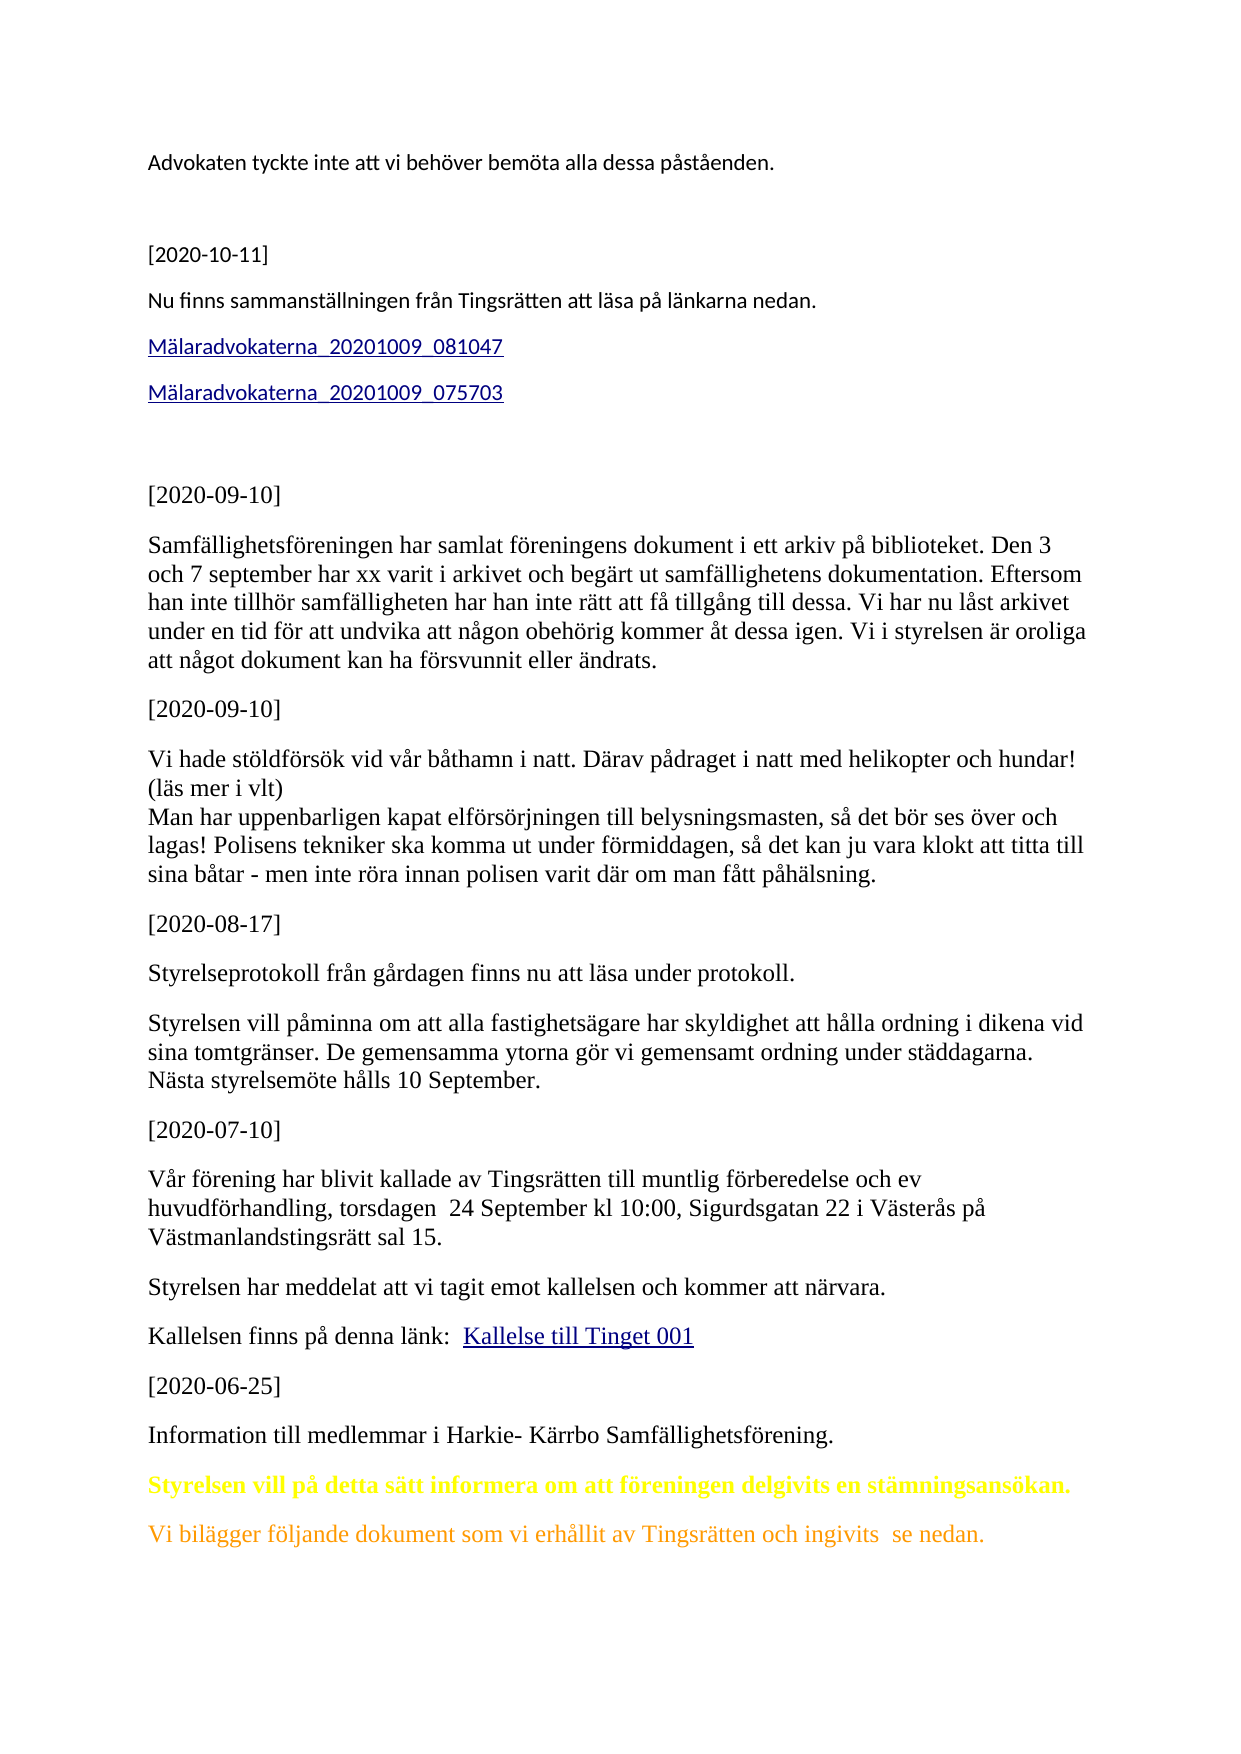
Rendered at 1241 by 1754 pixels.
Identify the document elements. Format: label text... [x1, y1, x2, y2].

text Mälaradvokaterna_20201009_081047 [148, 332, 1093, 360]
text Styrelseprotokoll från gårdagen finns nu att läsa under protokoll. [148, 958, 1093, 987]
text [2020-10-11] [148, 240, 1093, 268]
text [2020-09-10] [148, 694, 1093, 723]
text Kallelsen finns på denna länk: Kallelse till Tinget 001 [148, 1321, 1093, 1350]
text Styrelsen har meddelat att vi tagit emot kallelsen och kommer att närvara. [148, 1272, 1093, 1300]
text [2020-08-17] [148, 909, 1093, 937]
text Advokaten tyckte inte att vi behöver bemöta alla dessa påståenden. [148, 148, 1093, 176]
text Styrelsen vill på detta sätt informera om att föreningen delgivits en stämningsansökan. [148, 1470, 1093, 1499]
text Styrelsen vill påminna om att alla fastighetsägare har skyldighet att hålla ordning i dikena vid sina tomtgränser. De gemensamma ytorna gör vi gemensamt ordning under städdagarna. Nästa styrelsemöte hålls 10 September. [148, 1008, 1093, 1094]
text Vi bilägger följande dokument som vi erhållit av Tingsrätten och ingivits se nedan. [148, 1519, 1093, 1548]
text Vår förening har blivit kallade av Tingsrätten till muntlig förberedelse och ev huvudförhandling, torsdagen 24 September kl 10:00, Sigurdsgatan 22 i Västerås på Västmanlandstingsrätt sal 15. [148, 1164, 1093, 1251]
text Nu finns sammanställningen från Tingsrätten att läsa på länkarna nedan. [148, 286, 1093, 314]
text Samfällighetsföreningen har samlat föreningens dokument i ett arkiv på biblioteket. Den 3 och 7 september har xx varit i arkivet och begärt ut samfällighetens dokumentation. Eftersom han inte tillhör samfälligheten har han inte rätt att få tillgång till dessa. Vi har nu låst arkivet under en tid för att undvika att någon obehörig kommer åt dessa igen. Vi i styrelsen är oroliga att något dokument kan ha försvunnit eller ändrats. [148, 530, 1093, 674]
text [2020-07-10] [148, 1115, 1093, 1144]
text Mälaradvokaterna_20201009_075703 [148, 378, 1093, 406]
text [2020-06-25] [148, 1371, 1093, 1399]
text Information till medlemmar i Harkie- Kärrbo Samfällighetsförening. [148, 1420, 1093, 1449]
text [2020-09-10] [148, 480, 1093, 509]
text Vi hade stöldförsök vid vår båthamn i natt. Därav pådraget i natt med helikopter och hundar! (läs mer i vlt) Man har uppenbarligen kapat elförsörjningen till belysningsmasten, så det bör ses över och lagas! Polisens tekniker ska komma ut under förmiddagen, så det kan ju vara klokt att titta till sina båtar - men inte röra innan polisen varit där om man fått påhälsning. [148, 744, 1093, 888]
